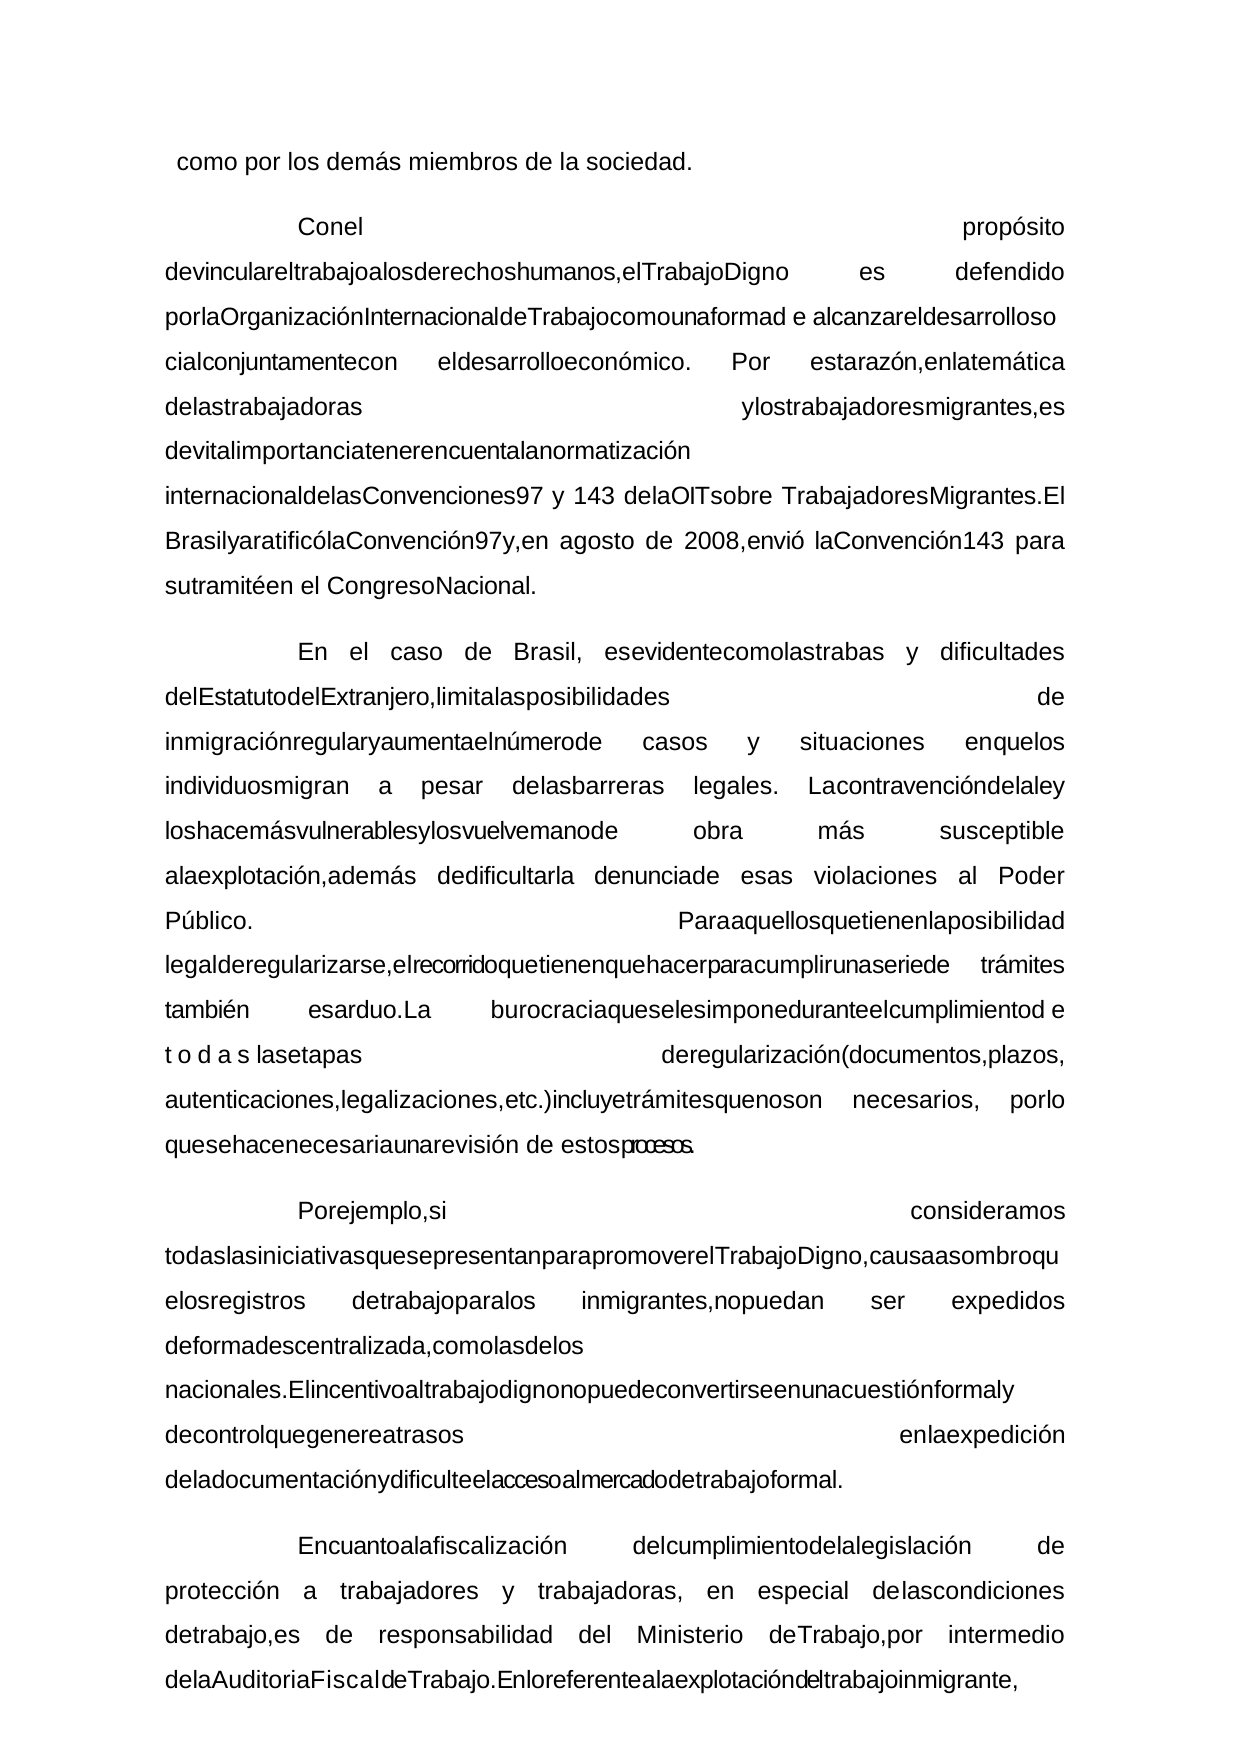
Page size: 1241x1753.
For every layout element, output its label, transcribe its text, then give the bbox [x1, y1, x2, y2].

text En el caso de Brasil, esevidentecomolastrabas y dificultades delEstatutodelExtranjero,limitalasposibilidades de inmigraciónregularyaumentaelnúmerode casos y situaciones enquelos individuosmigran a pesar delasbarreras legales. Lacontravencióndelaley loshacemásvulnerablesylosvuelvemanode obra más susceptible alaexplotación,además dedificultarla denunciade esas violaciones al Poder Público. Paraaquellosquetienenlaposibilidad legalderegularizarse,elrecorridoquetienenquehacerparacumplirunaseriede trámites también esarduo.La burocraciaqueselesimponeduranteelcumplimientode todaslasetapas deregularización(documentos,plazos, autenticaciones,legalizaciones,etc.)incluyetrámitesquenoson necesarios, porlo quesehacenecesariaunarevisión de estosprocesos. [164, 637, 1065, 1158]
text Conel propósito devinculareltrabajoalosderechoshumanos,elTrabajoDigno es defendido porlaOrganizaciónInternacionaldeTrabajocomounaformadealcanzareldesarrollosocialconjuntamentecon eldesarrolloeconómico. Por estarazón,enlatemática delastrabajadoras ylostrabajadoresmigrantes,es devitalimportanciatenerencuentalanormatización internacionaldelasConvenciones97 y 143 delaOITsobre TrabajadoresMigrantes.El BrasilyaratificólaConvención97y,en agosto de 2008,envió laConvención143 para sutramitéen el CongresoNacional. [164, 212, 1065, 599]
text Porejemplo,si consideramos todaslasiniciativasquesepresentanparapromoverelTrabajoDigno,causaasombroquelosregistros detrabajoparalos inmigrantes,nopuedan ser expedidos deformadescentralizada,comolasdelos nacionales.Elincentivoaltrabajodignonopuedeconvertirseenunacuestiónformaly decontrolquegenereatrasos enlaexpedición deladocumentaciónydificulteelaccesoalmercadodetrabajoformal. [164, 1196, 1066, 1494]
text Encuantoalafiscalización delcumplimientodelalegislación de protección a trabajadores y trabajadoras, en especial delascondiciones detrabajo,es de responsabilidad del Ministerio deTrabajo,por intermedio delaAuditoriaFiscaldeTrabajo.Enloreferentealaexplotacióndeltrabajoinmigrante, [164, 1531, 1065, 1694]
text como por los demás miembros de la sociedad. [176, 147, 1078, 175]
